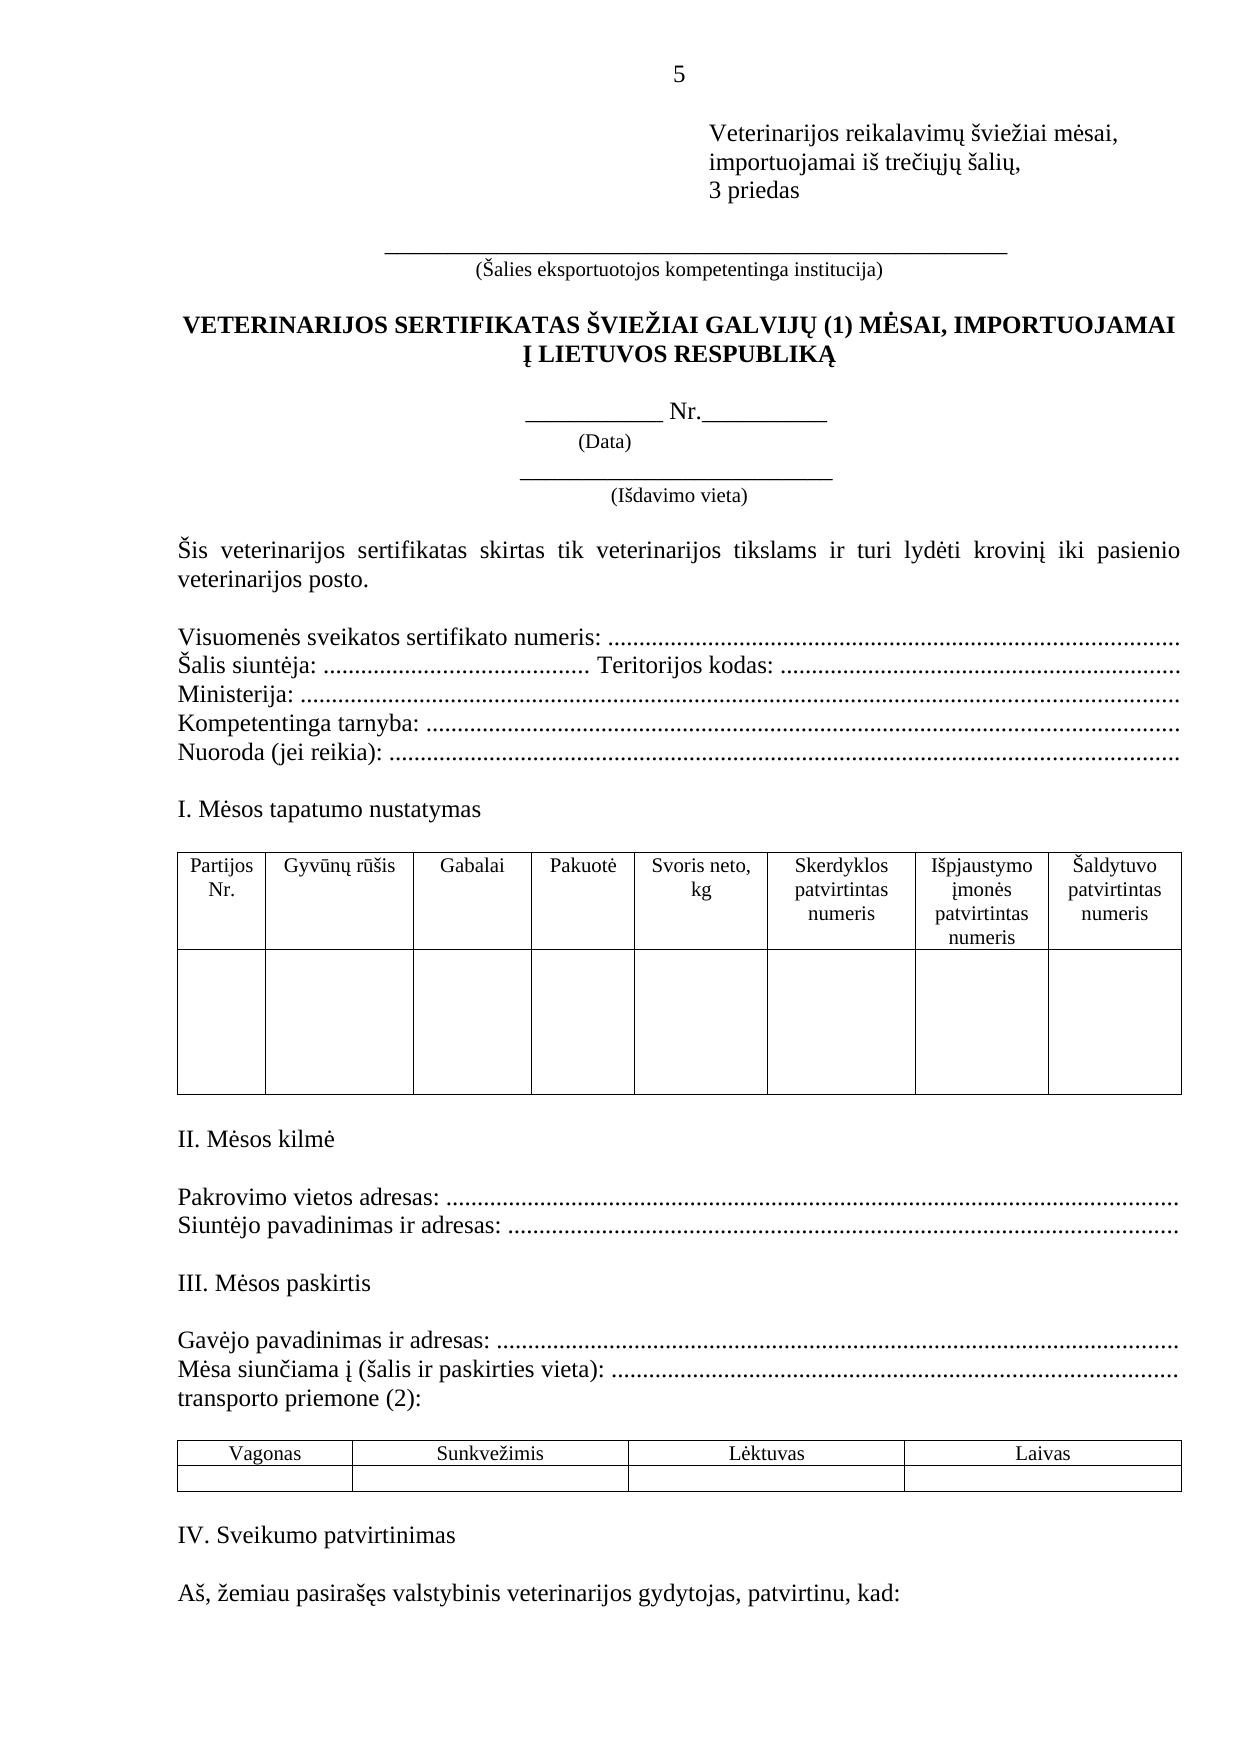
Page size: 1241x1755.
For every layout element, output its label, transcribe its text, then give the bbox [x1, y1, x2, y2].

table_cell [414, 950, 531, 1094]
text 3 priedas [177, 176, 1181, 204]
text Šis veterinarijos sertifikatas skirtas tik veterinarijos tikslams ir turi lydėti krovinį iki pasienio veterinarijos posto. [177, 535, 1181, 593]
text Mėsa siunčiama į (šalis ir paskirties vieta): [177, 1354, 1181, 1383]
text Aš, žemiau pasirašęs valstybinis veterinarijos gydytojas, patvirtinu, kad: [177, 1578, 1181, 1607]
table_header Gabalai [414, 853, 531, 949]
table_cell [178, 1466, 352, 1491]
text Šalis siuntėja: Teritorijos kodas: [177, 650, 1181, 679]
text VETERINARIJOS SERTIFIKATAS ŠVIEŽIAI GALVIJŲ (1) MĖSAI, IMPORTUOJAMAI Į LIETUVOS RESPUBLIKĄ [177, 310, 1181, 367]
text Pakrovimo vietos adresas: [177, 1182, 1181, 1210]
text transporto priemone (2): [177, 1383, 1181, 1412]
table_header Svoris neto, kg [635, 853, 767, 949]
table_cell [916, 950, 1048, 1094]
table_cell [629, 1466, 904, 1491]
text Kompetentinga tarnyba: [177, 708, 1181, 737]
text IV. Sveikumo patvirtinimas [177, 1520, 1181, 1549]
table_header Vagonas [178, 1441, 352, 1465]
text _________________________ [177, 454, 1181, 482]
text Siuntėjo pavadinimas ir adresas: [177, 1210, 1181, 1239]
table_header Gyvūnų rūšis [266, 853, 413, 949]
text Visuomenės sveikatos sertifikato numeris: [177, 622, 1181, 650]
table_header Sunkvežimis [353, 1441, 628, 1465]
table_header Lėktuvas [629, 1441, 904, 1465]
text Ministerija: [177, 679, 1181, 708]
text II. Mėsos kilmė [177, 1124, 1181, 1153]
table_cell [266, 950, 413, 1094]
table_cell [768, 950, 915, 1094]
table_cell [905, 1466, 1181, 1491]
text (išdavimo vieta) [177, 482, 1181, 507]
table_cell [532, 950, 634, 1094]
text importuojamai iš trečiųjų šalių, [177, 147, 1181, 176]
table_header Šaldytuvo patvirtintas numeris [1049, 853, 1181, 949]
table_header Partijos Nr. [178, 853, 265, 949]
text Nuoroda (jei reikia): [177, 737, 1181, 765]
table_cell [353, 1466, 628, 1491]
table_cell [178, 950, 265, 1094]
text Veterinarijos reikalavimų šviežiai mėsai, [709, 118, 1181, 147]
table_header Išpjaustymo įmonės patvirtintas numeris [916, 853, 1048, 949]
text Gavėjo pavadinimas ir adresas: [177, 1325, 1181, 1354]
text III. Mėsos paskirtis [177, 1268, 1181, 1297]
table_header Laivas [905, 1441, 1181, 1465]
table_header Pakuotė [532, 853, 634, 949]
text ___________ Nr.__________ [177, 396, 1181, 425]
table_header Skerdyklos patvirtintas numeris [768, 853, 915, 949]
text I. Mėsos tapatumo nustatymas [177, 794, 1181, 823]
text (šalies eksportuotojos kompetentinga institucija) [177, 257, 1181, 281]
table_cell [635, 950, 767, 1094]
table_cell [1049, 950, 1181, 1094]
text (data) [177, 425, 1181, 454]
